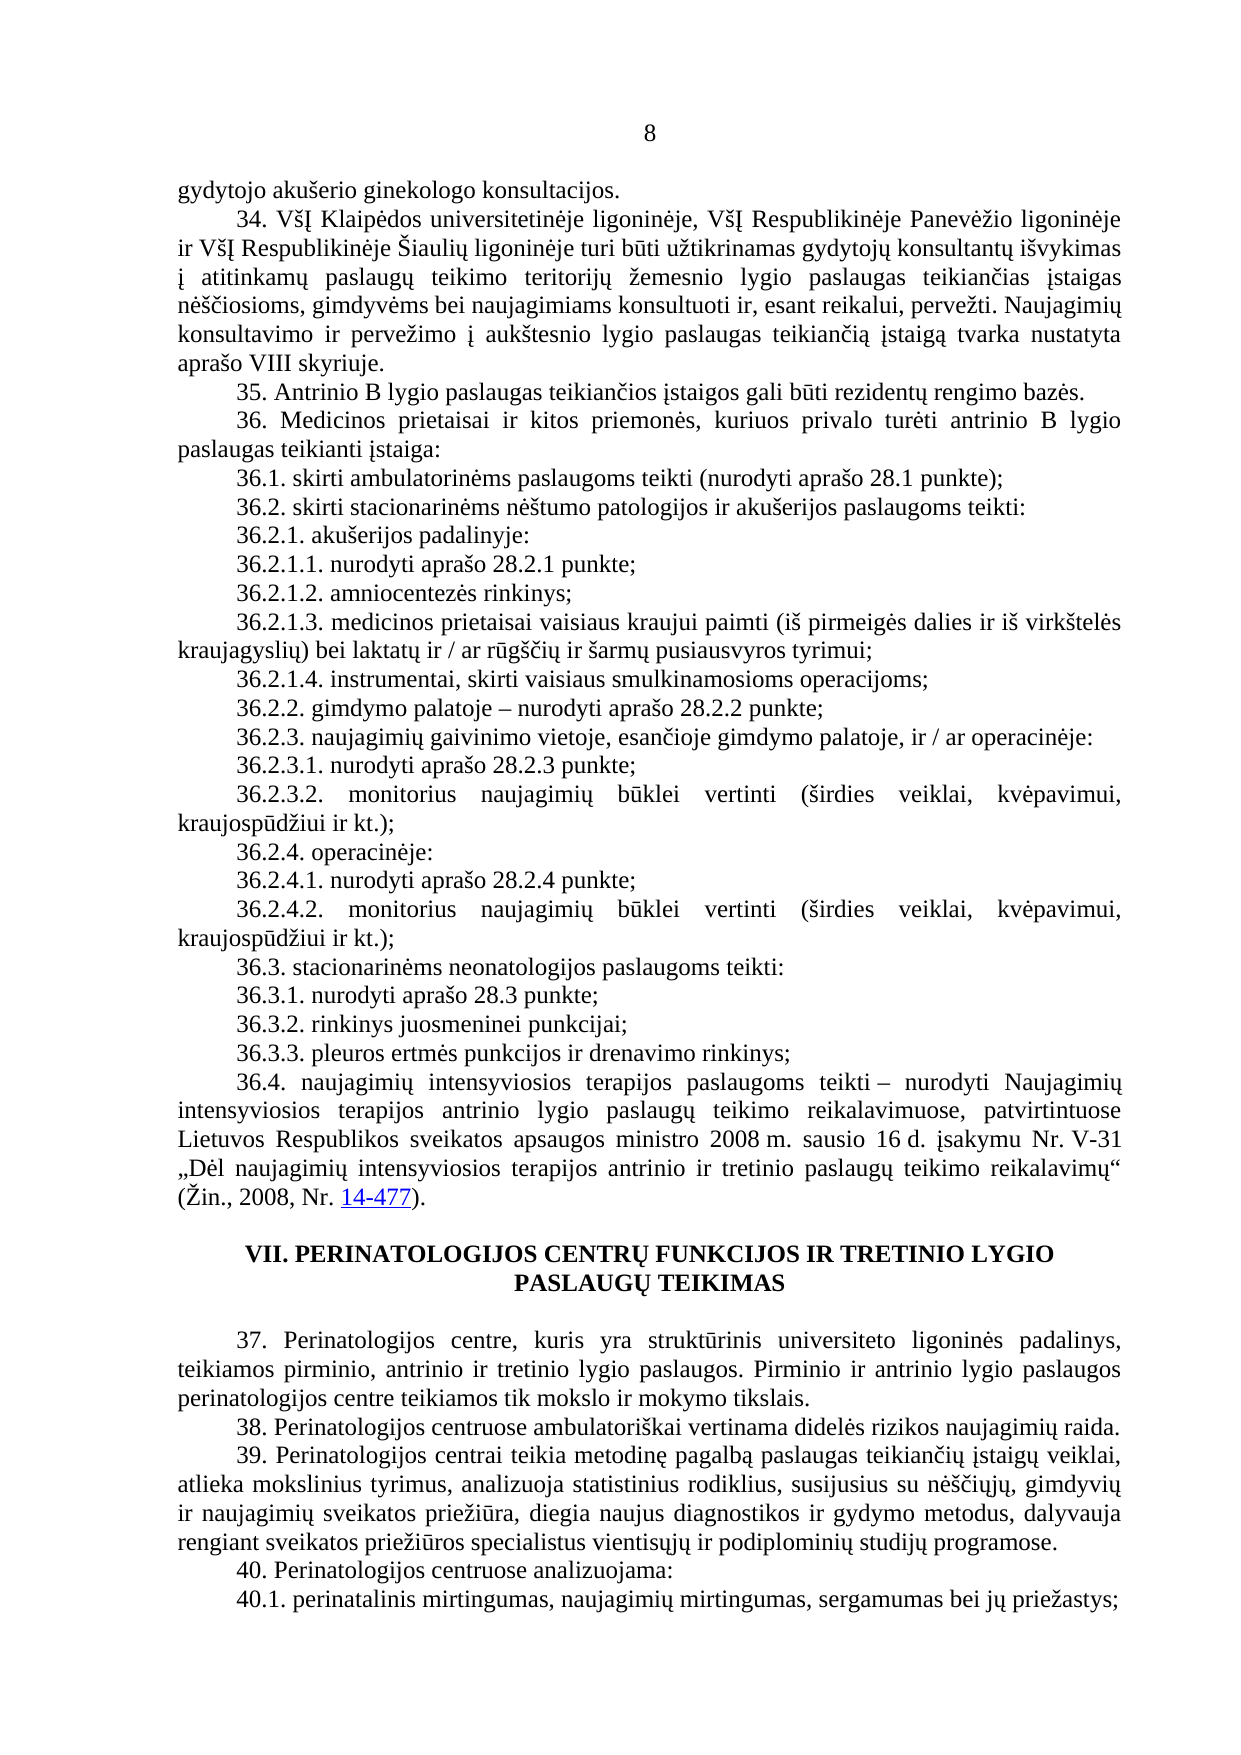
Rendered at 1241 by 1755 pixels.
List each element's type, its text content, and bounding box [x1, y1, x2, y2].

text 36.2.4.2. monitorius naujagimių būklei vertinti (širdies veiklai, kvėpavimui, kraujospūdžiui ir kt.); [177, 894, 1122, 952]
text 36.2.3.2. monitorius naujagimių būklei vertinti (širdies veiklai, kvėpavimui, kraujospūdžiui ir kt.); [177, 779, 1122, 837]
text 36.2.2. gimdymo palatoje – nurodyti aprašo 28.2.2 punkte; [177, 693, 1122, 722]
text VII. PERINATOLOGIJOS CENTRŲ FUNKCIJOS IR TRETINIO LYGIO paslaugŲ teikimas [177, 1239, 1122, 1297]
text 39. Perinatologijos centrai teikia metodinę pagalbą paslaugas teikiančių įstaigų veiklai, atlieka mokslinius tyrimus, analizuoja statistinius rodiklius, susijusius su nėščiųjų, gimdyvių ir naujagimių sveikatos priežiūra, diegia naujus diagnostikos ir gydymo metodus, dalyvauja rengiant sveikatos priežiūros specialistus vientisųjų ir podiplominių studijų programose. [177, 1441, 1122, 1556]
text 36.3.2. rinkinys juosmeninei punkcijai; [177, 1009, 1122, 1038]
text gydytojo akušerio ginekologo konsultacijos. [177, 176, 1122, 204]
text 36.3. stacionarinėms neonatologijos paslaugoms teikti: [177, 952, 1122, 981]
text 36.2. skirti stacionarinėms nėštumo patologijos ir akušerijos paslaugoms teikti: [177, 492, 1122, 521]
text 38. Perinatologijos centruose ambulatoriškai vertinama didelės rizikos naujagimių raida. [177, 1412, 1122, 1441]
text 36.2.4.1. nurodyti aprašo 28.2.4 punkte; [177, 866, 1122, 894]
text 40.1. perinatalinis mirtingumas, naujagimių mirtingumas, sergamumas bei jų priežastys; [177, 1584, 1122, 1613]
text 37. Perinatologijos centre, kuris yra struktūrinis universiteto ligoninės padalinys, teikiamos pirminio, antrinio ir tretinio lygio paslaugos. Pirminio ir antrinio lygio paslaugos perinatologijos centre teikiamos tik mokslo ir mokymo tikslais. [177, 1326, 1122, 1412]
text 36.2.1.2. amniocentezės rinkinys; [177, 578, 1122, 607]
text 36.2.4. operacinėje: [177, 837, 1122, 866]
text 36. Medicinos prietaisai ir kitos priemonės, kuriuos privalo turėti antrinio B lygio paslaugas teikianti įstaiga: [177, 406, 1122, 463]
text 35. Antrinio B lygio paslaugas teikiančios įstaigos gali būti rezidentų rengimo bazės. [177, 377, 1122, 406]
text 34. VšĮ Klaipėdos universitetinėje ligoninėje, VšĮ Respublikinėje Panevėžio ligoninėje ir VšĮ Respublikinėje Šiaulių ligoninėje turi būti užtikrinamas gydytojų konsultantų išvykimas į atitinkamų paslaugų teikimo teritorijų žemesnio lygio paslaugas teikiančias įstaigas nėščiosioms, gimdyvėms bei naujagimiams konsultuoti ir, esant reikalui, pervežti. Naujagimių konsultavimo ir pervežimo į aukštesnio lygio paslaugas teikiančią įstaigą tvarka nustatyta aprašo VIII skyriuje. [177, 204, 1122, 377]
text 36.2.1.1. nurodyti aprašo 28.2.1 punkte; [177, 549, 1122, 578]
text 36.2.1.3. medicinos prietaisai vaisiaus kraujui paimti (iš pirmeigės dalies ir iš virkštelės kraujagyslių) bei laktatų ir / ar rūgščių ir šarmų pusiausvyros tyrimui; [177, 607, 1122, 664]
text 36.4. naujagimių intensyviosios terapijos paslaugoms teikti – nurodyti Naujagimių intensyviosios terapijos antrinio lygio paslaugų teikimo reikalavimuose, patvirtintuose Lietuvos Respublikos sveikatos apsaugos ministro 2008 m. sausio 16 d. įsakymu Nr. V-31 „Dėl naujagimių intensyviosios terapijos antrinio ir tretinio paslaugų teikimo reikalavimų“ (Žin., 2008, Nr. 14-477). [177, 1067, 1122, 1211]
text 36.3.1. nurodyti aprašo 28.3 punkte; [177, 981, 1122, 1009]
text 36.2.3.1. nurodyti aprašo 28.2.3 punkte; [177, 751, 1122, 779]
text 36.1. skirti ambulatorinėms paslaugoms teikti (nurodyti aprašo 28.1 punkte); [177, 463, 1122, 492]
text 36.3.3. pleuros ertmės punkcijos ir drenavimo rinkinys; [177, 1038, 1122, 1067]
text 40. Perinatologijos centruose analizuojama: [177, 1556, 1122, 1584]
text 36.2.1. akušerijos padalinyje: [177, 521, 1122, 549]
text 36.2.1.4. instrumentai, skirti vaisiaus smulkinamosioms operacijoms; [177, 664, 1122, 693]
text 36.2.3. naujagimių gaivinimo vietoje, esančioje gimdymo palatoje, ir / ar operacinėje: [177, 722, 1122, 751]
